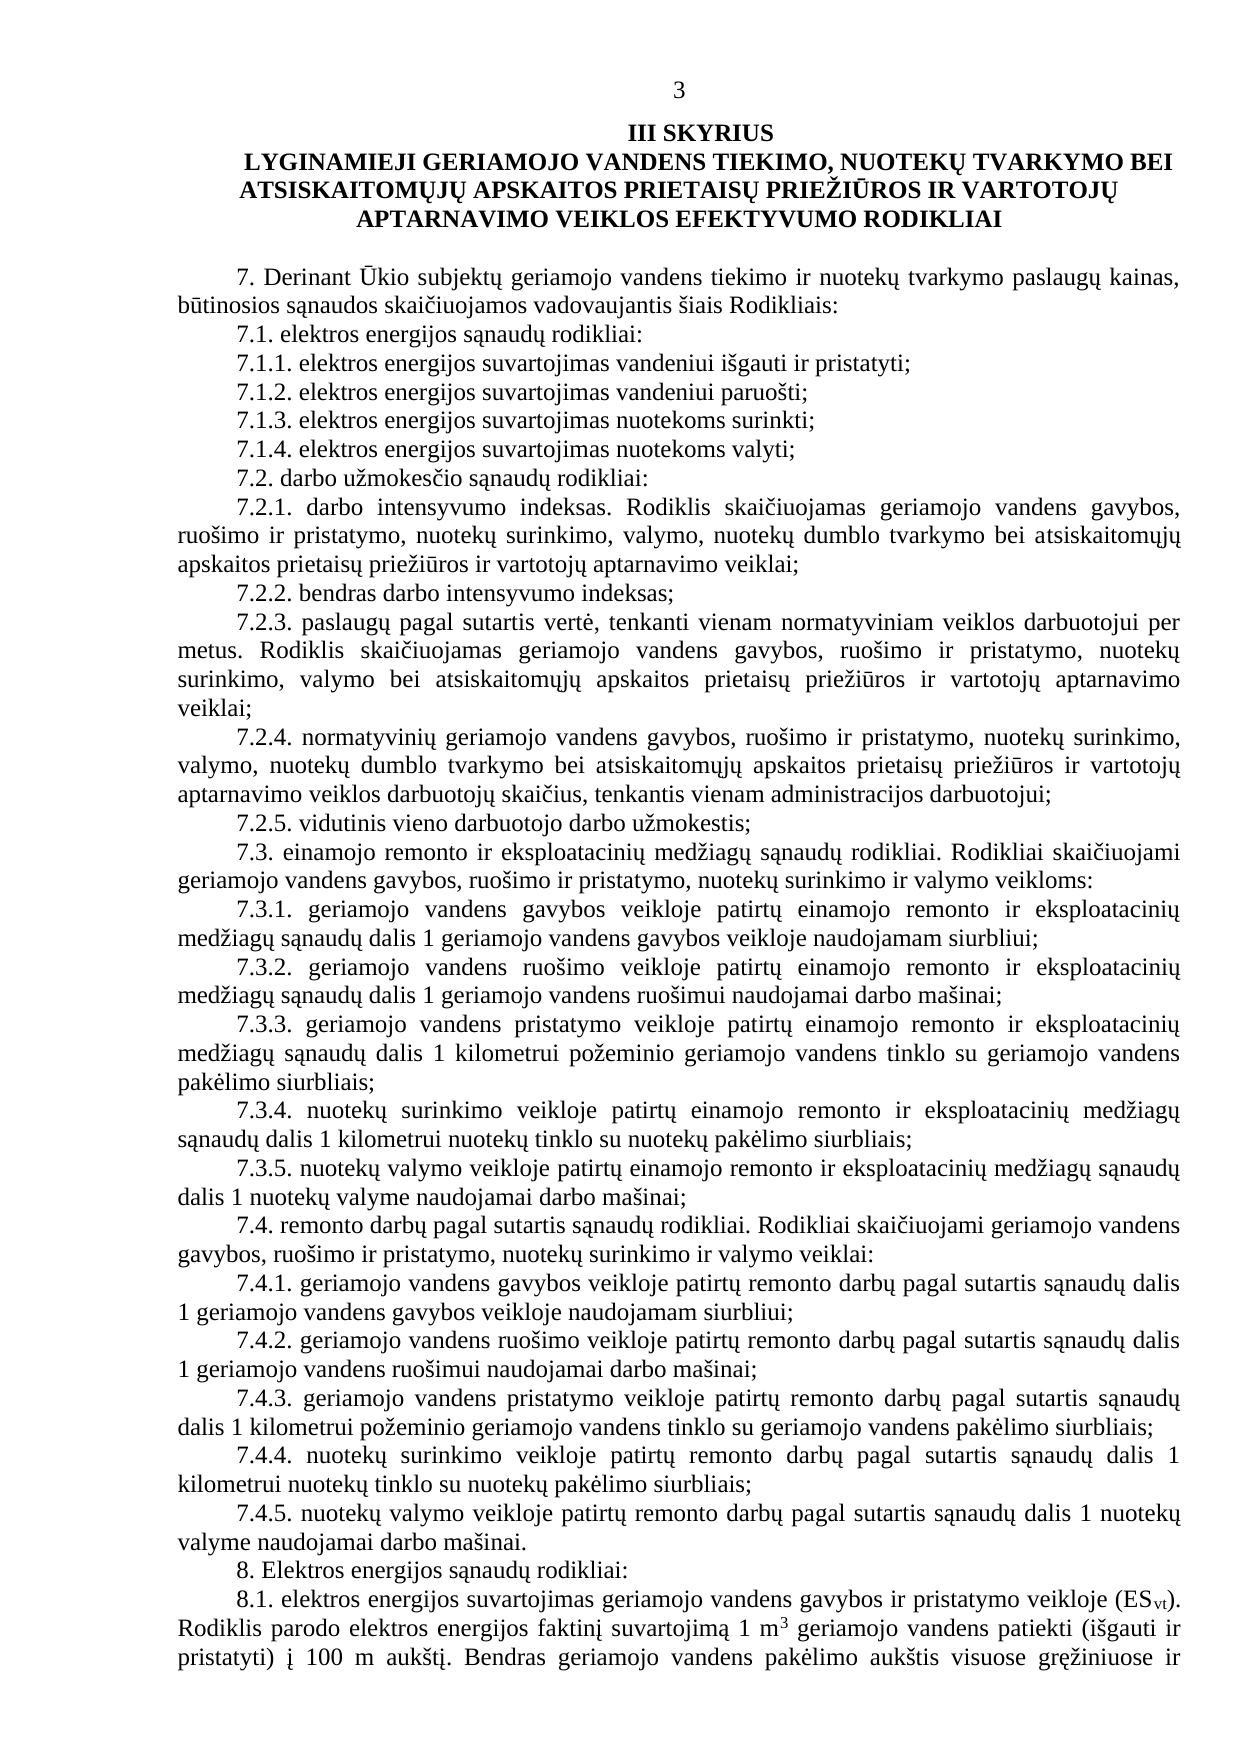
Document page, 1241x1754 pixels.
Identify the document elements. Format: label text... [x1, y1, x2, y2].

text 7.3. einamojo remonto ir eksploatacinių medžiagų sąnaudų rodikliai. Rodikliai skaičiuojami geriamojo vandens gavybos, ruošimo ir pristatymo, nuotekų surinkimo ir valymo veikloms: [177, 837, 1181, 894]
text 7.2.3. paslaugų pagal sutartis vertė, tenkanti vienam normatyviniam veiklos darbuotojui per metus. Rodiklis skaičiuojamas geriamojo vandens gavybos, ruošimo ir pristatymo, nuotekų surinkimo, valymo bei atsiskaitomųjų apskaitos prietaisų priežiūros ir vartotojų aptarnavimo veiklai; [177, 607, 1181, 722]
text 7.3.5. nuotekų valymo veikloje patirtų einamojo remonto ir eksploatacinių medžiagų sąnaudų dalis 1 nuotekų valyme naudojamai darbo mašinai; [177, 1153, 1181, 1211]
text 7.4.5. nuotekų valymo veikloje patirtų remonto darbų pagal sutartis sąnaudų dalis 1 nuotekų valyme naudojamai darbo mašinai. [177, 1498, 1181, 1556]
text 7.4. remonto darbų pagal sutartis sąnaudų rodikliai. Rodikliai skaičiuojami geriamojo vandens gavybos, ruošimo ir pristatymo, nuotekų surinkimo ir valymo veiklai: [177, 1211, 1181, 1268]
text 7.3.1. geriamojo vandens gavybos veikloje patirtų einamojo remonto ir eksploatacinių medžiagų sąnaudų dalis 1 geriamojo vandens gavybos veikloje naudojamam siurbliui; [177, 894, 1181, 952]
text 7.2. darbo užmokesčio sąnaudų rodikliai: [177, 463, 1181, 492]
text 8.1. elektros energijos suvartojimas geriamojo vandens gavybos ir pristatymo veikloje (ESvt). Rodiklis parodo elektros energijos faktinį suvartojimą 1 m3 geriamojo vandens patiekti (išgauti ir pristatyti) į 100 m aukštį. Bendras geriamojo vandens pakėlimo aukštis visuose gręžiniuose ir [177, 1584, 1181, 1671]
text 7.3.4. nuotekų surinkimo veikloje patirtų einamojo remonto ir eksploatacinių medžiagų sąnaudų dalis 1 kilometrui nuotekų tinklo su nuotekų pakėlimo siurbliais; [177, 1096, 1181, 1153]
text 7.1.3. elektros energijos suvartojimas nuotekoms surinkti; [177, 406, 1181, 434]
text 7.1. elektros energijos sąnaudų rodikliai: [177, 319, 1181, 348]
text 7.2.1. darbo intensyvumo indeksas. Rodiklis skaičiuojamas geriamojo vandens gavybos, ruošimo ir pristatymo, nuotekų surinkimo, valymo, nuotekų dumblo tvarkymo bei atsiskaitomųjų apskaitos prietaisų priežiūros ir vartotojų aptarnavimo veiklai; [177, 492, 1181, 578]
text 7.1.2. elektros energijos suvartojimas vandeniui paruošti; [177, 377, 1181, 406]
text 7.2.4. normatyvinių geriamojo vandens gavybos, ruošimo ir pristatymo, nuotekų surinkimo, valymo, nuotekų dumblo tvarkymo bei atsiskaitomųjų apskaitos prietaisų priežiūros ir vartotojų aptarnavimo veiklos darbuotojų skaičius, tenkantis vienam administracijos darbuotojui; [177, 722, 1181, 808]
text LYGINAMIEJI GERIAMOJO VANDENS TIEKIMO, NUOTEKŲ TVARKYMO BEI ATSISKAITOMŲJŲ APSKAITOS PRIETAISŲ PRIEŽIŪROS IR VARTOTOJŲ APTARNAVIMO VEIKLOS EFEKTYVUMO RODIKLIAI [177, 147, 1181, 233]
text 7.4.3. geriamojo vandens pristatymo veikloje patirtų remonto darbų pagal sutartis sąnaudų dalis 1 kilometrui požeminio geriamojo vandens tinklo su geriamojo vandens pakėlimo siurbliais; [177, 1383, 1181, 1441]
text 7.1.4. elektros energijos suvartojimas nuotekoms valyti; [177, 434, 1181, 463]
text 7.3.2. geriamojo vandens ruošimo veikloje patirtų einamojo remonto ir eksploatacinių medžiagų sąnaudų dalis 1 geriamojo vandens ruošimui naudojamai darbo mašinai; [177, 952, 1181, 1009]
text III SKYRIUS [177, 118, 1181, 147]
text 7.3.3. geriamojo vandens pristatymo veikloje patirtų einamojo remonto ir eksploatacinių medžiagų sąnaudų dalis 1 kilometrui požeminio geriamojo vandens tinklo su geriamojo vandens pakėlimo siurbliais; [177, 1009, 1181, 1096]
text 7.4.1. geriamojo vandens gavybos veikloje patirtų remonto darbų pagal sutartis sąnaudų dalis 1 geriamojo vandens gavybos veikloje naudojamam siurbliui; [177, 1268, 1181, 1326]
text 7.4.2. geriamojo vandens ruošimo veikloje patirtų remonto darbų pagal sutartis sąnaudų dalis 1 geriamojo vandens ruošimui naudojamai darbo mašinai; [177, 1326, 1181, 1383]
text 7. Derinant Ūkio subjektų geriamojo vandens tiekimo ir nuotekų tvarkymo paslaugų kainas, būtinosios sąnaudos skaičiuojamos vadovaujantis šiais Rodikliais: [177, 262, 1181, 319]
text 8. Elektros energijos sąnaudų rodikliai: [236, 1556, 1181, 1584]
text 7.1.1. elektros energijos suvartojimas vandeniui išgauti ir pristatyti; [177, 348, 1181, 377]
text 7.4.4. nuotekų surinkimo veikloje patirtų remonto darbų pagal sutartis sąnaudų dalis 1 kilometrui nuotekų tinklo su nuotekų pakėlimo siurbliais; [177, 1441, 1181, 1498]
text 7.2.5. vidutinis vieno darbuotojo darbo užmokestis; [177, 808, 1181, 837]
text 7.2.2. bendras darbo intensyvumo indeksas; [177, 578, 1181, 607]
